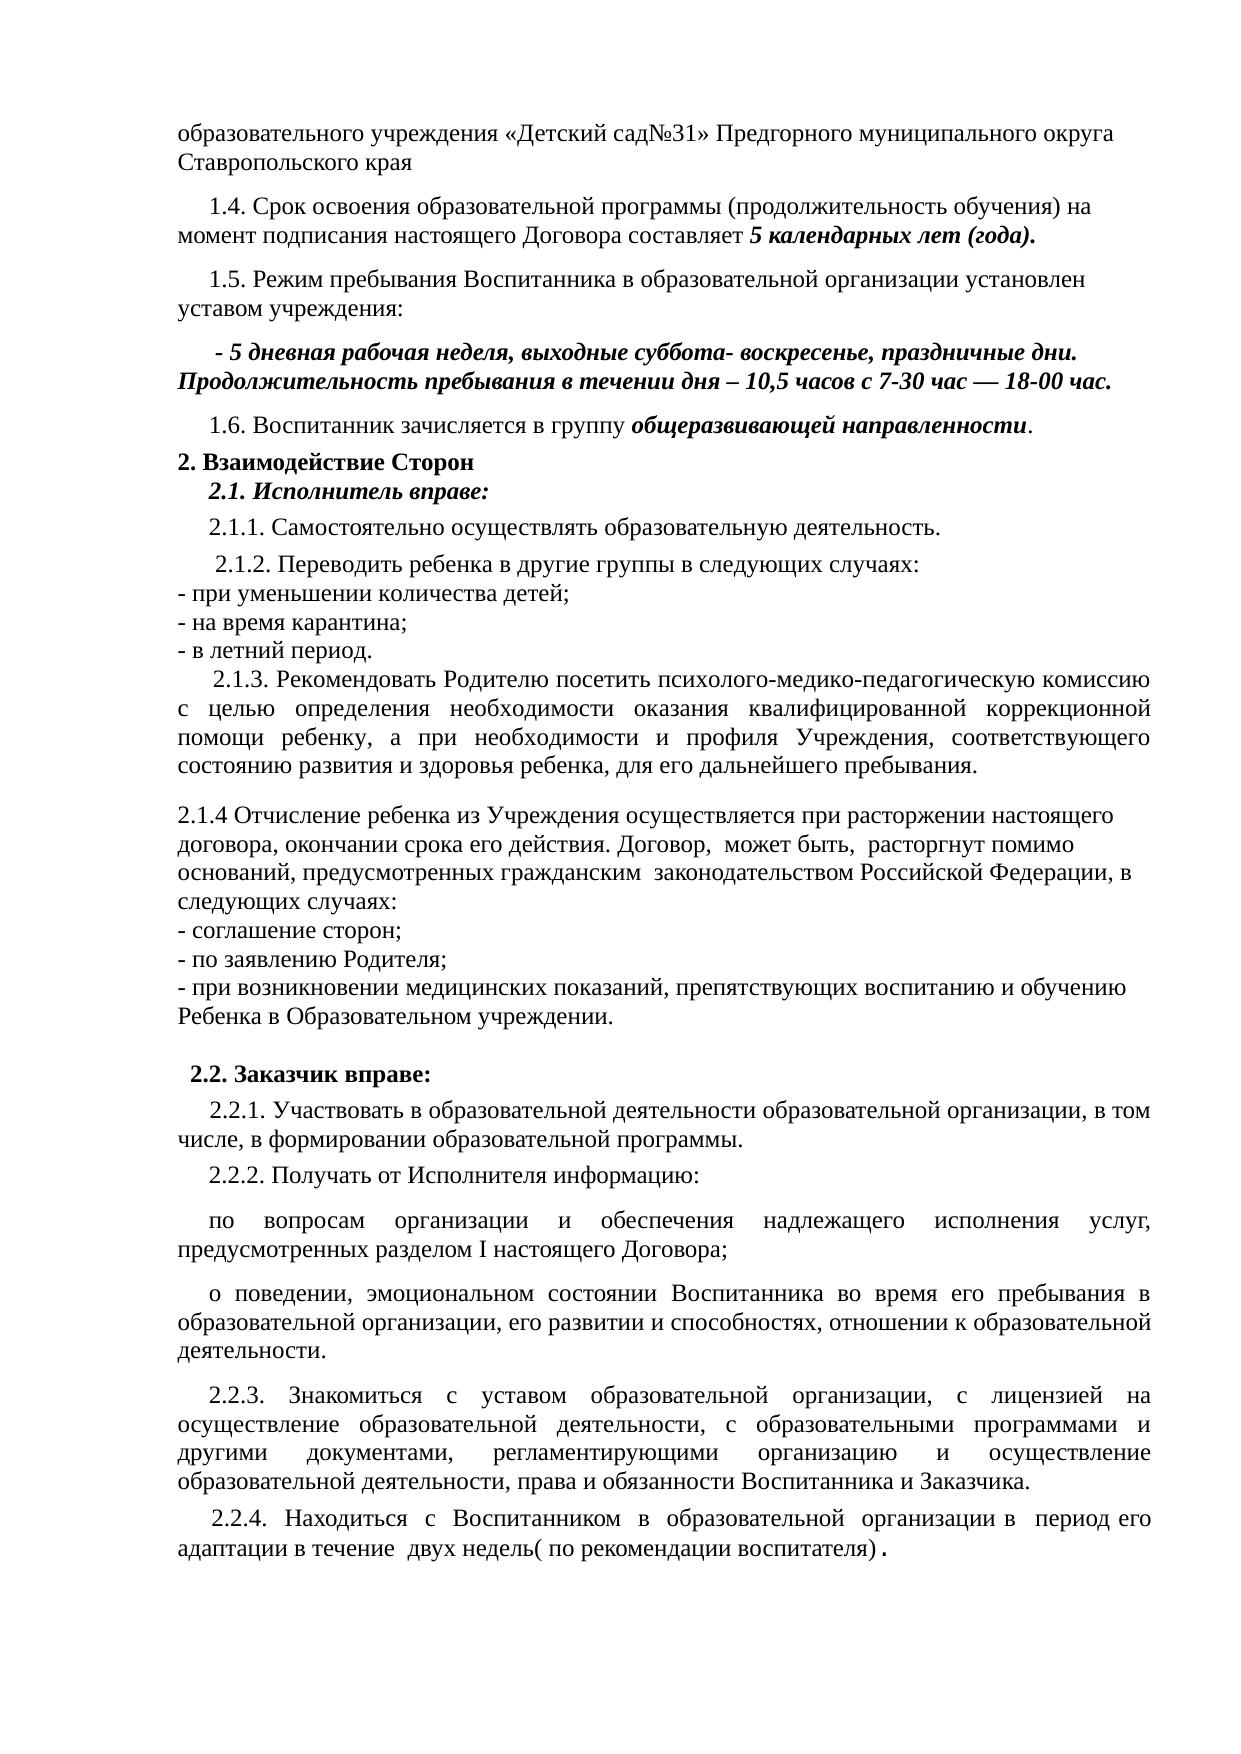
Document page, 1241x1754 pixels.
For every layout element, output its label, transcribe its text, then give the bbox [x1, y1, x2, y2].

text 2.1.1. Самостоятельно осуществлять образовательную деятельность. [177, 512, 1152, 541]
text образовательного учреждения «Детский сад№31» Предгорного муниципального округа Ставропольского края [177, 118, 1152, 176]
text 2.2.4. Находиться с Воспитанником в образовательной организации в период его адаптации в течение двух недель( по рекомендации воспитателя). [177, 1503, 1152, 1564]
text 1.6. Воспитанник зачисляется в группу общеразвивающей направленности. [177, 411, 1152, 439]
text 2.2.2. Получать от Исполнителя информацию: [177, 1161, 1152, 1189]
text по вопросам организации и обеспечения надлежащего исполнения услуг, предусмотренных разделом I настоящего Договора; [177, 1205, 1152, 1262]
text 1.4. Срок освоения образовательной программы (продолжительность обучения) на момент подписания настоящего Договора составляет 5 календарных лет (года). [177, 191, 1152, 249]
text 2.2.1. Участвовать в образовательной деятельности образовательной организации, в том числе, в формировании образовательной программы. [177, 1095, 1152, 1153]
text 2.1. Исполнитель вправе: [177, 476, 1152, 505]
subtitle 2. Взаимодействие Сторон [177, 447, 1152, 476]
text 2.1.2. Переводить ребенка в другие группы в следующих случаях: [177, 549, 1152, 578]
text - в летний период. [177, 635, 1152, 664]
text 2.1.3. Рекомендовать Родителю посетить психолого-медико-педагогическую комиссию с целью определения необходимости оказания квалифицированной коррекционной помощи ребенку, а при необходимости и профиля Учреждения, соответствующего состоянию развития и здоровья ребенка, для его дальнейшего пребывания. [177, 664, 1152, 779]
text 2.2.3. Знакомиться с уставом образовательной организации, с лицензией на осуществление образовательной деятельности, с образовательными программами и другими документами, регламентирующими организацию и осуществление образовательной деятельности, права и обязанности Воспитанника и Заказчика. [177, 1380, 1152, 1495]
text - на время карантина; [177, 607, 1152, 635]
text 1.5. Режим пребывания Воспитанника в образовательной организации установлен уставом учреждения: [177, 264, 1152, 322]
text 2.1.4 Отчисление ребенка из Учреждения осуществляется при расторжении настоящего договора, окончании срока его действия. Договор, может быть, расторгнут помимо оснований, предусмотренных гражданским законодательством Российской Федерации, в следующих случаях: - соглашение сторон; - по заявлению Родителя; - при возникновении медицинских показаний, препятствующих воспитанию и обучению Ребенка в Образовательном учреждении. [177, 800, 1152, 1059]
text о поведении, эмоциональном состоянии Воспитанника во время его пребывания в образовательной организации, его развитии и способностях, отношении к образовательной деятельности. [177, 1278, 1152, 1364]
text - при уменьшении количества детей; [177, 578, 1152, 607]
text - 5 дневная рабочая неделя, выходные суббота- воскресенье, праздничные дни. Продолжительность пребывания в течении дня – 10,5 часов с 7-30 час — 18-00 час. [177, 337, 1152, 395]
text 2.2. Заказчик вправе: [177, 1059, 1152, 1087]
